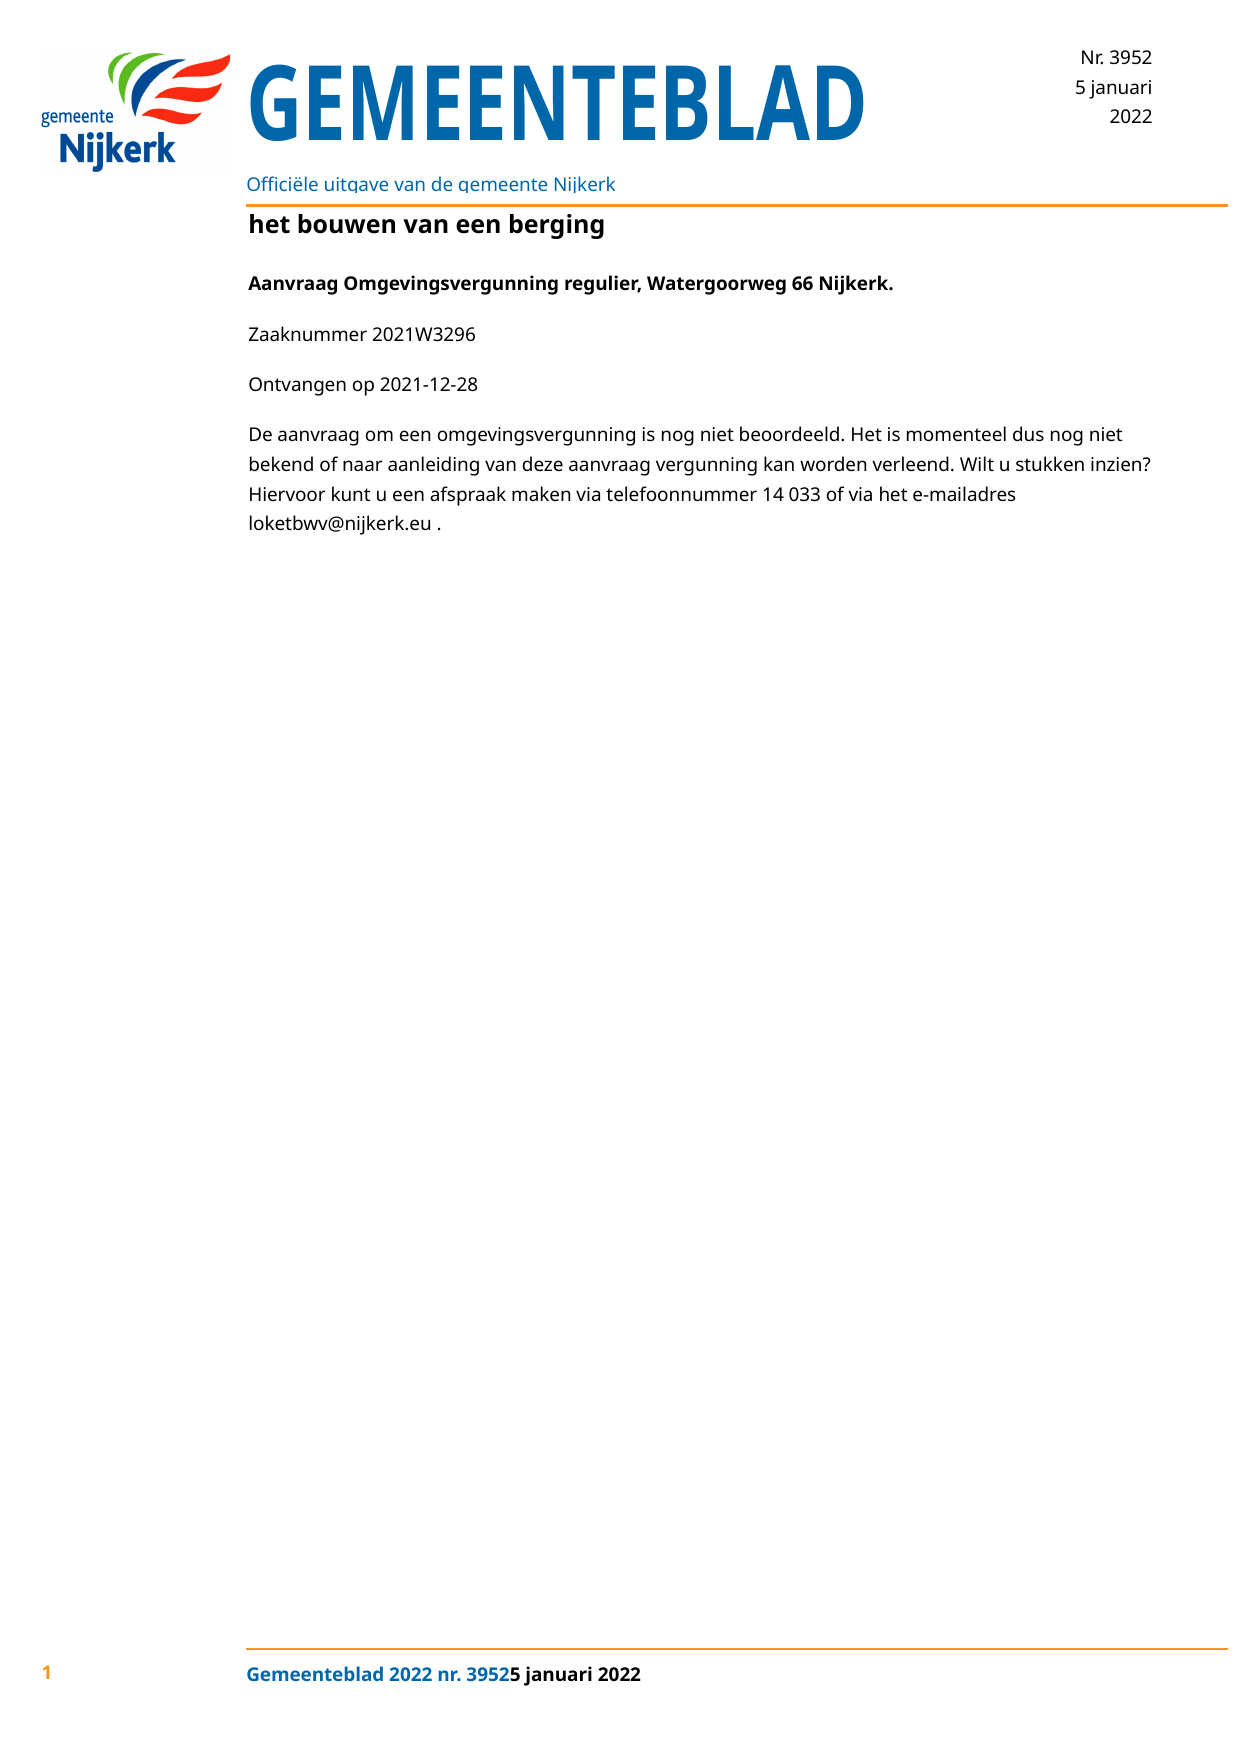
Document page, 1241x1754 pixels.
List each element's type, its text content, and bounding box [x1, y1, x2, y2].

text Aanvraag Omgevingsvergunning regulier, Watergoorweg 66 Nijkerk. [248, 270, 1152, 296]
text Ontvangen op 2021-12-28 [248, 371, 1152, 397]
picture [41, 47, 231, 172]
text De aanvraag om een omgevingsvergunning is nog niet beoordeeld. Het is momenteel dus nog niet bekend of naar aanleiding van deze aanvraag vergunning kan worden verleend. Wilt u stukken inzien? Hiervoor kunt u een afspraak maken via telefoonnummer 14 033 of via het e-mailadres loketbwv@nijkerk.eu . [248, 422, 1152, 536]
text het bouwen van een berging [248, 207, 1152, 241]
text Zaaknummer 2021W3296 [248, 321, 1152, 346]
